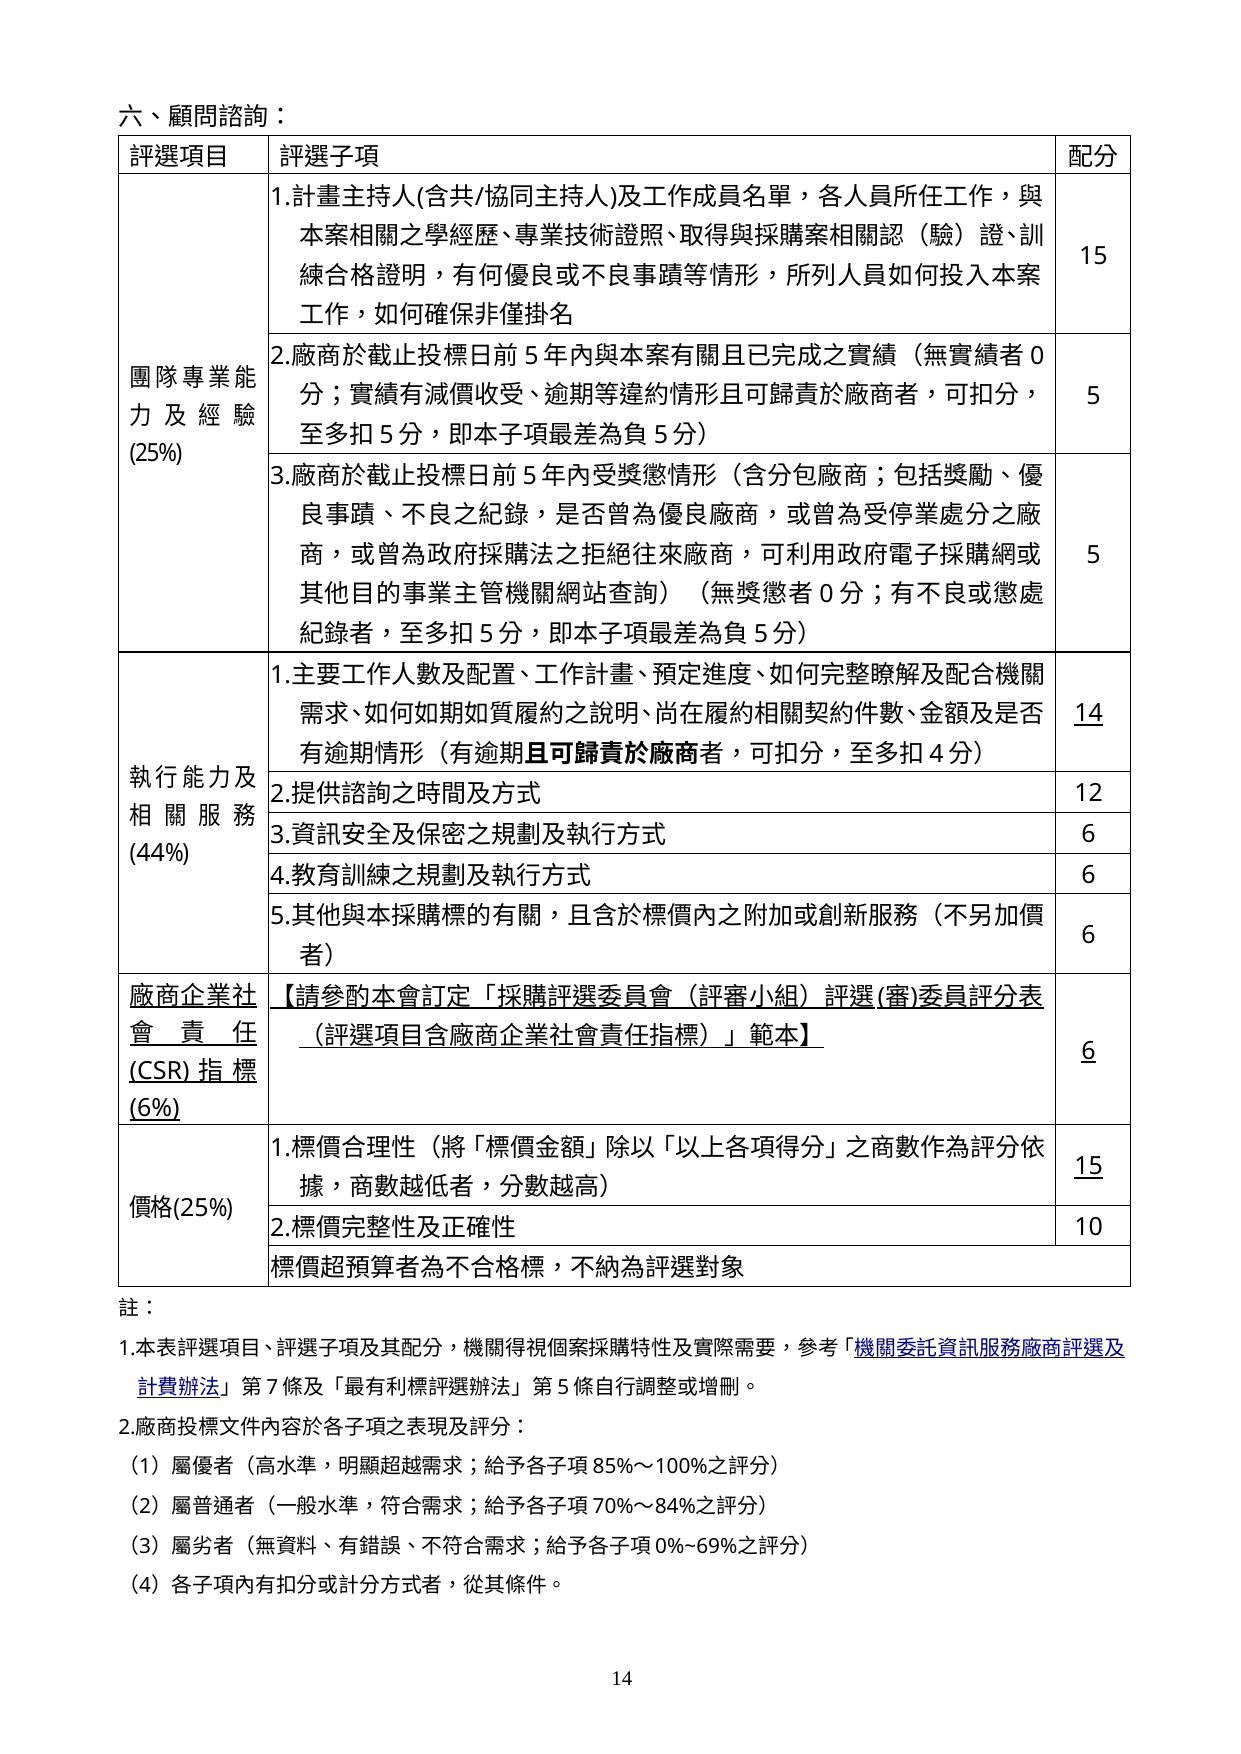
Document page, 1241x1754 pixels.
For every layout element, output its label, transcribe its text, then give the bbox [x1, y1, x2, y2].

text 2.廠商投標文件內容於各子項之表現及評分： [118, 1406, 1125, 1445]
table_cell 團隊專業能力及經驗(25%) [119, 174, 268, 651]
table_cell 3.廠商於截止投標日前5年內受獎懲情形（含分包廠商；包括獎勵、優良事蹟、不良之紀錄，是否曾為優良廠商，或曾為受停業處分之廠商，或曾為政府採購法之拒絕往來廠商，可利用政府電子採購網或其他目的事業主管機關網站查詢）（無獎懲者0分；有不良或懲處紀錄者，至多扣5分，即本子項最差為負5分） [269, 454, 1055, 651]
table_cell 價格(25%) [119, 1125, 268, 1286]
text （1）屬優者（高水準，明顯超越需求；給予各子項85%～100%之評分） [118, 1445, 1125, 1485]
table_cell 1.計畫主持人(含共/協同主持人)及工作成員名單，各人員所任工作，與本案相關之學經歷、專業技術證照、取得與採購案相關認（驗）證、訓練合格證明，有何優良或不良事蹟等情形，所列人員如何投入本案工作，如何確保非僅掛名 [269, 174, 1055, 333]
table_cell 4.教育訓練之規劃及執行方式 [269, 854, 1055, 893]
table_cell 5 [1056, 454, 1130, 651]
text 六、顧問諮詢： [118, 95, 1125, 135]
table_cell 15 [1056, 174, 1130, 333]
table_cell 6 [1056, 854, 1130, 893]
table_cell 12 [1056, 772, 1130, 812]
table_cell 廠商企業社會責任(CSR)指標(6%) [119, 974, 268, 1124]
text （3）屬劣者（無資料、有錯誤、不符合需求；給予各子項0%~69%之評分） [118, 1524, 1125, 1564]
text （4）各子項內有扣分或計分方式者，從其條件。 [118, 1564, 1125, 1603]
table_cell 1.主要工作人數及配置、工作計畫、預定進度、如何完整瞭解及配合機關需求、如何如期如質履約之說明、尚在履約相關契約件數、金額及是否有逾期情形（有逾期且可歸責於廠商者，可扣分，至多扣4分） [269, 653, 1055, 771]
table_cell 15 [1056, 1125, 1130, 1204]
table_cell 【請參酌本會訂定「採購評選委員會（評審小組）評選(審)委員評分表（評選項目含廠商企業社會責任指標）」範本】 [269, 974, 1055, 1124]
text 1.本表評選項目、評選子項及其配分，機關得視個案採購特性及實際需要，參考「機關委託資訊服務廠商評選及計費辦法」第7條及「最有利標評選辦法」第5條自行調整或增刪。 [118, 1326, 1125, 1406]
table_cell 5 [1056, 334, 1130, 452]
table_cell 5.其他與本採購標的有關，且含於標價內之附加或創新服務（不另加價者） [269, 894, 1055, 973]
table_header 評選子項 [269, 136, 1055, 173]
table_cell 3.資訊安全及保密之規劃及執行方式 [269, 813, 1055, 852]
table_cell 1.標價合理性（將「標價金額」除以「以上各項得分」之商數作為評分依據，商數越低者，分數越高） [269, 1125, 1055, 1204]
table_header 配分 [1056, 136, 1130, 173]
text （2）屬普通者（一般水準，符合需求；給予各子項70%～84%之評分） [118, 1485, 1125, 1524]
table_cell 2.廠商於截止投標日前5年內與本案有關且已完成之實績（無實績者0分；實績有減價收受、逾期等違約情形且可歸責於廠商者，可扣分，至多扣5分，即本子項最差為負5分） [269, 334, 1055, 452]
table_cell 6 [1056, 974, 1130, 1124]
table_header 評選項目 [119, 136, 268, 173]
table_cell 14 [1056, 653, 1130, 771]
table_cell 標價超預算者為不合格標，不納為評選對象 [269, 1246, 1130, 1286]
table_cell 10 [1056, 1206, 1130, 1245]
text 註： [118, 1287, 1125, 1326]
table_cell 6 [1056, 813, 1130, 852]
table_cell 2.提供諮詢之時間及方式 [269, 772, 1055, 812]
table_cell 2.標價完整性及正確性 [269, 1206, 1055, 1245]
table_cell 執行能力及相關服務(44%) [119, 653, 268, 973]
table_cell 6 [1056, 894, 1130, 973]
